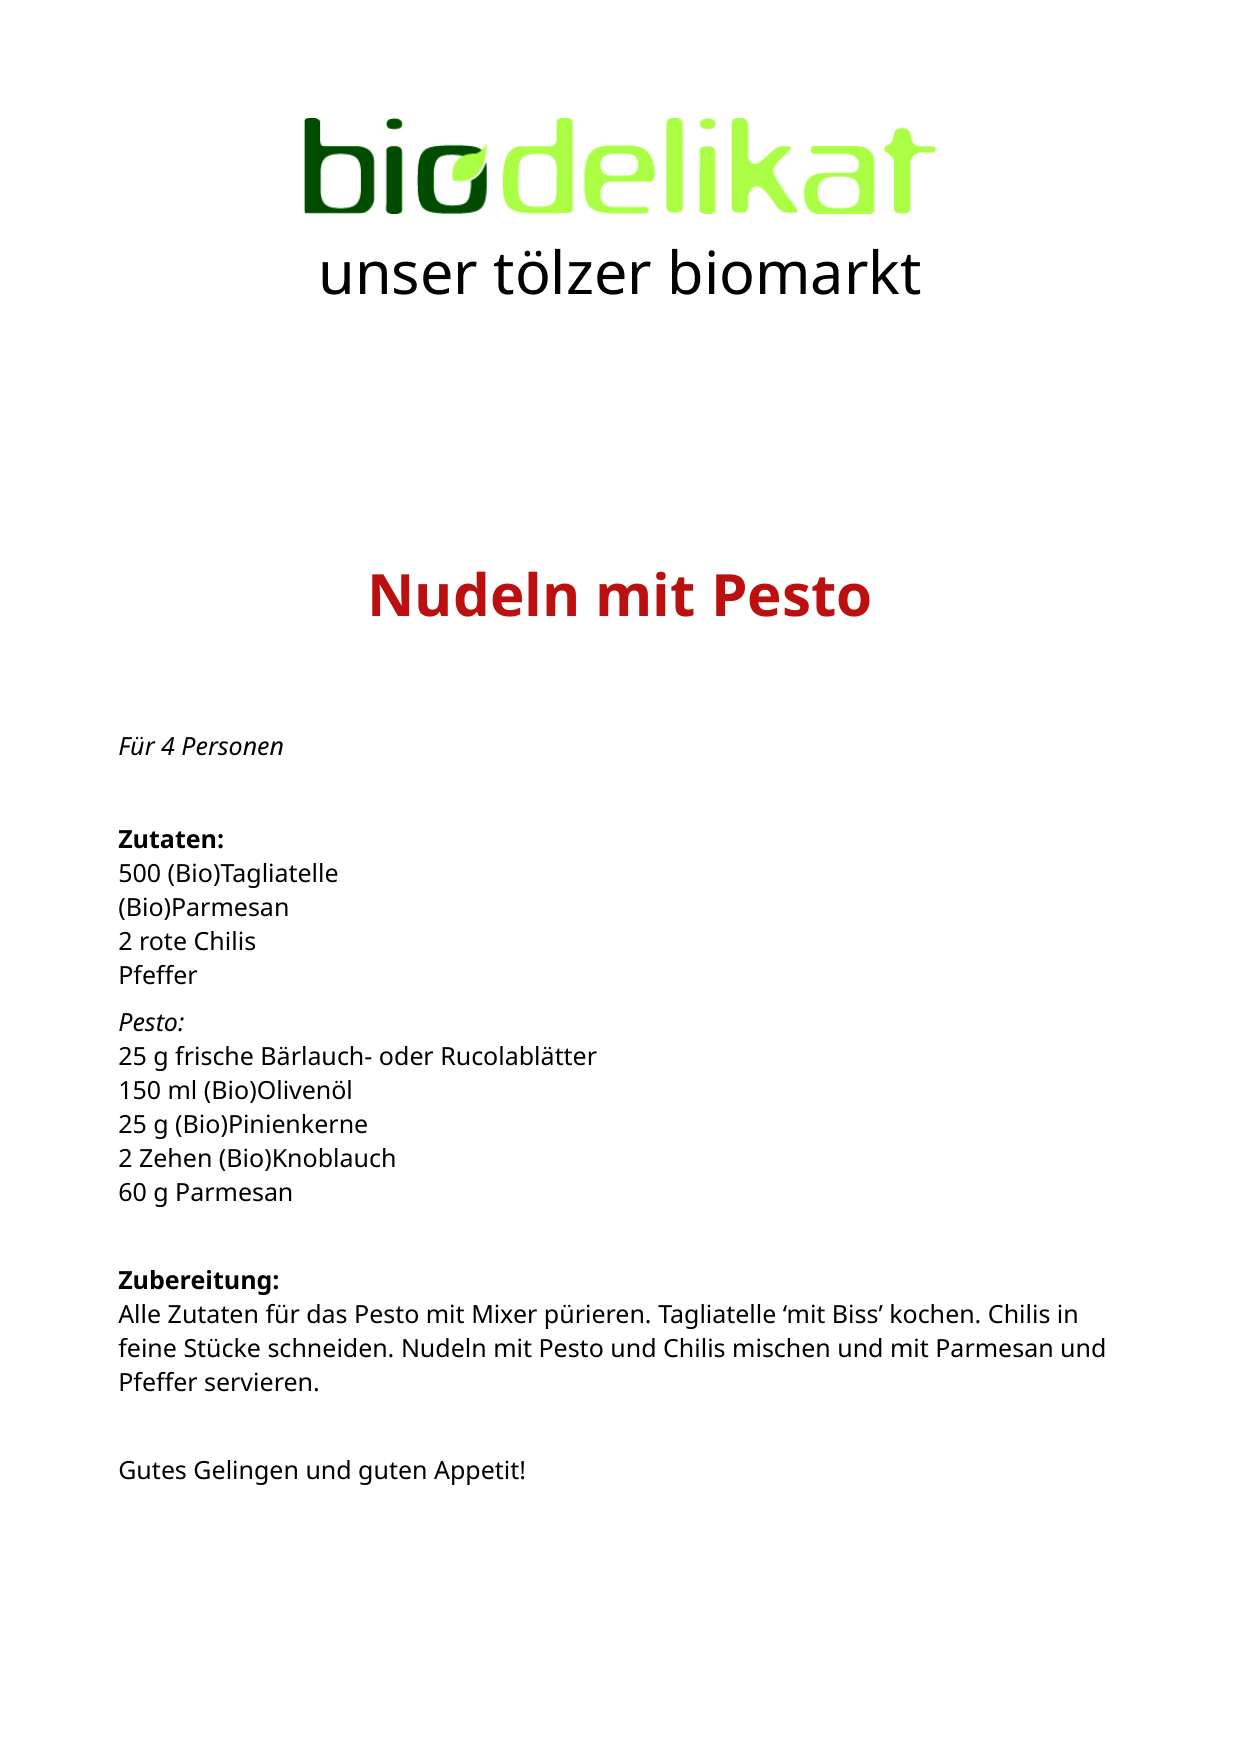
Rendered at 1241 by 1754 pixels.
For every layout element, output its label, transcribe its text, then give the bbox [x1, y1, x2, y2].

text Für 4 Personen [118, 729, 1122, 763]
text unser tölzer biomarkt [118, 231, 1122, 312]
text Zubereitung: Alle Zutaten für das Pesto mit Mixer pürieren. Tagliatelle ‘mit Biss’ kochen. Chilis in feine Stücke schneiden. Nudeln mit Pesto und Chilis mischen und mit Parmesan und Pfeffer servieren. [118, 1263, 1122, 1399]
text Zutaten: 500 (Bio)Tagliatelle (Bio)Parmesan 2 rote Chilis Pfeffer [118, 822, 1122, 992]
picture [304, 118, 936, 214]
text Nudeln mit Pesto [118, 554, 1122, 634]
text Gutes Gelingen und guten Appetit! [118, 1453, 1122, 1487]
text Pesto: 25 g frische Bärlauch- oder Rucolablätter 150 ml (Bio)Olivenöl 25 g (Bio)Pinienkerne 2 Zehen (Bio)Knoblauch 60 g Parmesan [118, 1004, 1122, 1209]
